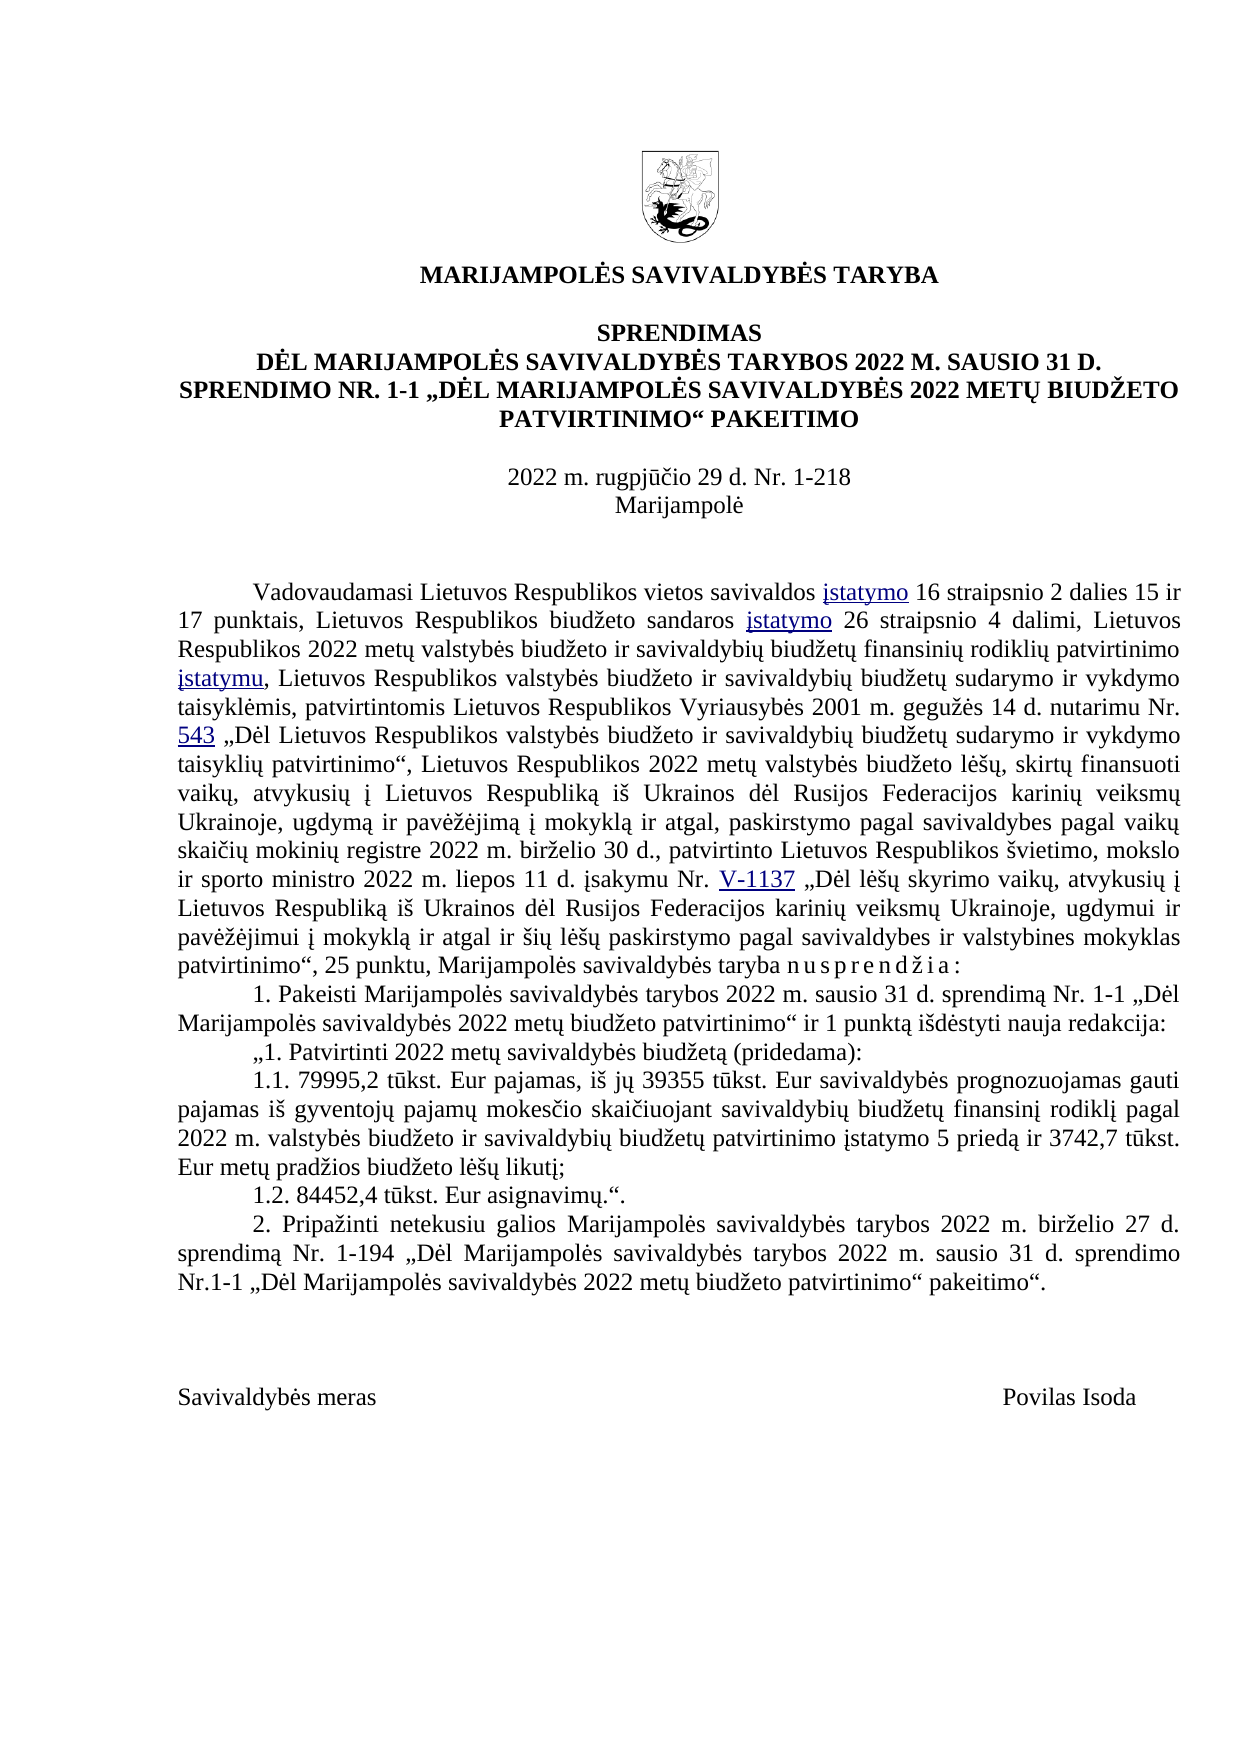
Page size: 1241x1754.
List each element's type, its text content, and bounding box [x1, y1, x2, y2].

text Savivaldybės meras Povilas Isoda [177, 1382, 1181, 1410]
text 1. Pakeisti Marijampolės savivaldybės tarybos 2022 m. sausio 31 d. sprendimą Nr. 1-1 „Dėl Marijampolės savivaldybės 2022 metų biudžeto patvirtinimo“ ir 1 punktą išdėstyti nauja redakcija: [177, 979, 1181, 1037]
text 2. Pripažinti netekusiu galios Marijampolės savivaldybės tarybos 2022 m. birželio 27 d. sprendimą Nr. 1-194 „Dėl Marijampolės savivaldybės tarybos 2022 m. sausio 31 d. sprendimo Nr.1-1 „Dėl Marijampolės savivaldybės 2022 metų biudžeto patvirtinimo“ pakeitimo“. [177, 1209, 1181, 1295]
text MARIJAMPOLĖS SAVIVALDYBĖS TARYBA [177, 260, 1181, 289]
text Vadovaudamasi Lietuvos Respublikos vietos savivaldos įstatymo 16 straipsnio 2 dalies 15 ir 17 punktais, Lietuvos Respublikos biudžeto sandaros įstatymo 26 straipsnio 4 dalimi, Lietuvos Respublikos 2022 metų valstybės biudžeto ir savivaldybių biudžetų finansinių rodiklių patvirtinimo įstatymu, Lietuvos Respublikos valstybės biudžeto ir savivaldybių biudžetų sudarymo ir vykdymo taisyklėmis, patvirtintomis Lietuvos Respublikos Vyriausybės 2001 m. gegužės 14 d. nutarimu Nr. 543 „Dėl Lietuvos Respublikos valstybės biudžeto ir savivaldybių biudžetų sudarymo ir vykdymo taisyklių patvirtinimo“, Lietuvos Respublikos 2022 metų valstybės biudžeto lėšų, skirtų finansuoti vaikų, atvykusių į Lietuvos Respubliką iš Ukrainos dėl Rusijos Federacijos karinių veiksmų Ukrainoje, ugdymą ir pavėžėjimą į mokyklą ir atgal, paskirstymo pagal savivaldybes pagal vaikų skaičių mokinių registre 2022 m. birželio 30 d., patvirtinto Lietuvos Respublikos švietimo, mokslo ir sporto ministro 2022 m. liepos 11 d. įsakymu Nr. V-1137 „Dėl lėšų skyrimo vaikų, atvykusių į Lietuvos Respubliką iš Ukrainos dėl Rusijos Federacijos karinių veiksmų Ukrainoje, ugdymui ir pavėžėjimui į mokyklą ir atgal ir šių lėšų paskirstymo pagal savivaldybes ir valstybines mokyklas patvirtinimo“, 25 punktu, Marijampolės savivaldybės taryba nusprendžia: [177, 577, 1181, 979]
text Marijampolė [177, 490, 1181, 519]
text 1.1. 79995,2 tūkst. Eur pajamas, iš jų 39355 tūkst. Eur savivaldybės prognozuojamas gauti pajamas iš gyventojų pajamų mokesčio skaičiuojant savivaldybių biudžetų finansinį rodiklį pagal 2022 m. valstybės biudžeto ir savivaldybių biudžetų patvirtinimo įstatymo 5 priedą ir 3742,7 tūkst. Eur metų pradžios biudžeto lėšų likutį; [177, 1065, 1181, 1180]
text „1. Patvirtinti 2022 metų savivaldybės biudžetą (pridedama): [177, 1037, 1181, 1065]
text SPRENDIMAS [177, 318, 1181, 347]
text 1.2. 84452,4 tūkst. Eur asignavimų.“. [177, 1180, 1181, 1209]
text DĖL MARIJAMPOLĖS SAVIVALDYBĖS TARYBOS 2022 M. SAUSIO 31 D. SPRENDIMO NR. 1-1 „DĖL MARIJAMPOLĖS SAVIVALDYBĖS 2022 METŲ BIUDŽETO PATVIRTINIMO“ PAKEITIMO [177, 347, 1181, 433]
text 2022 m. rugpjūčio 29 d. Nr. 1-218 [177, 462, 1181, 490]
